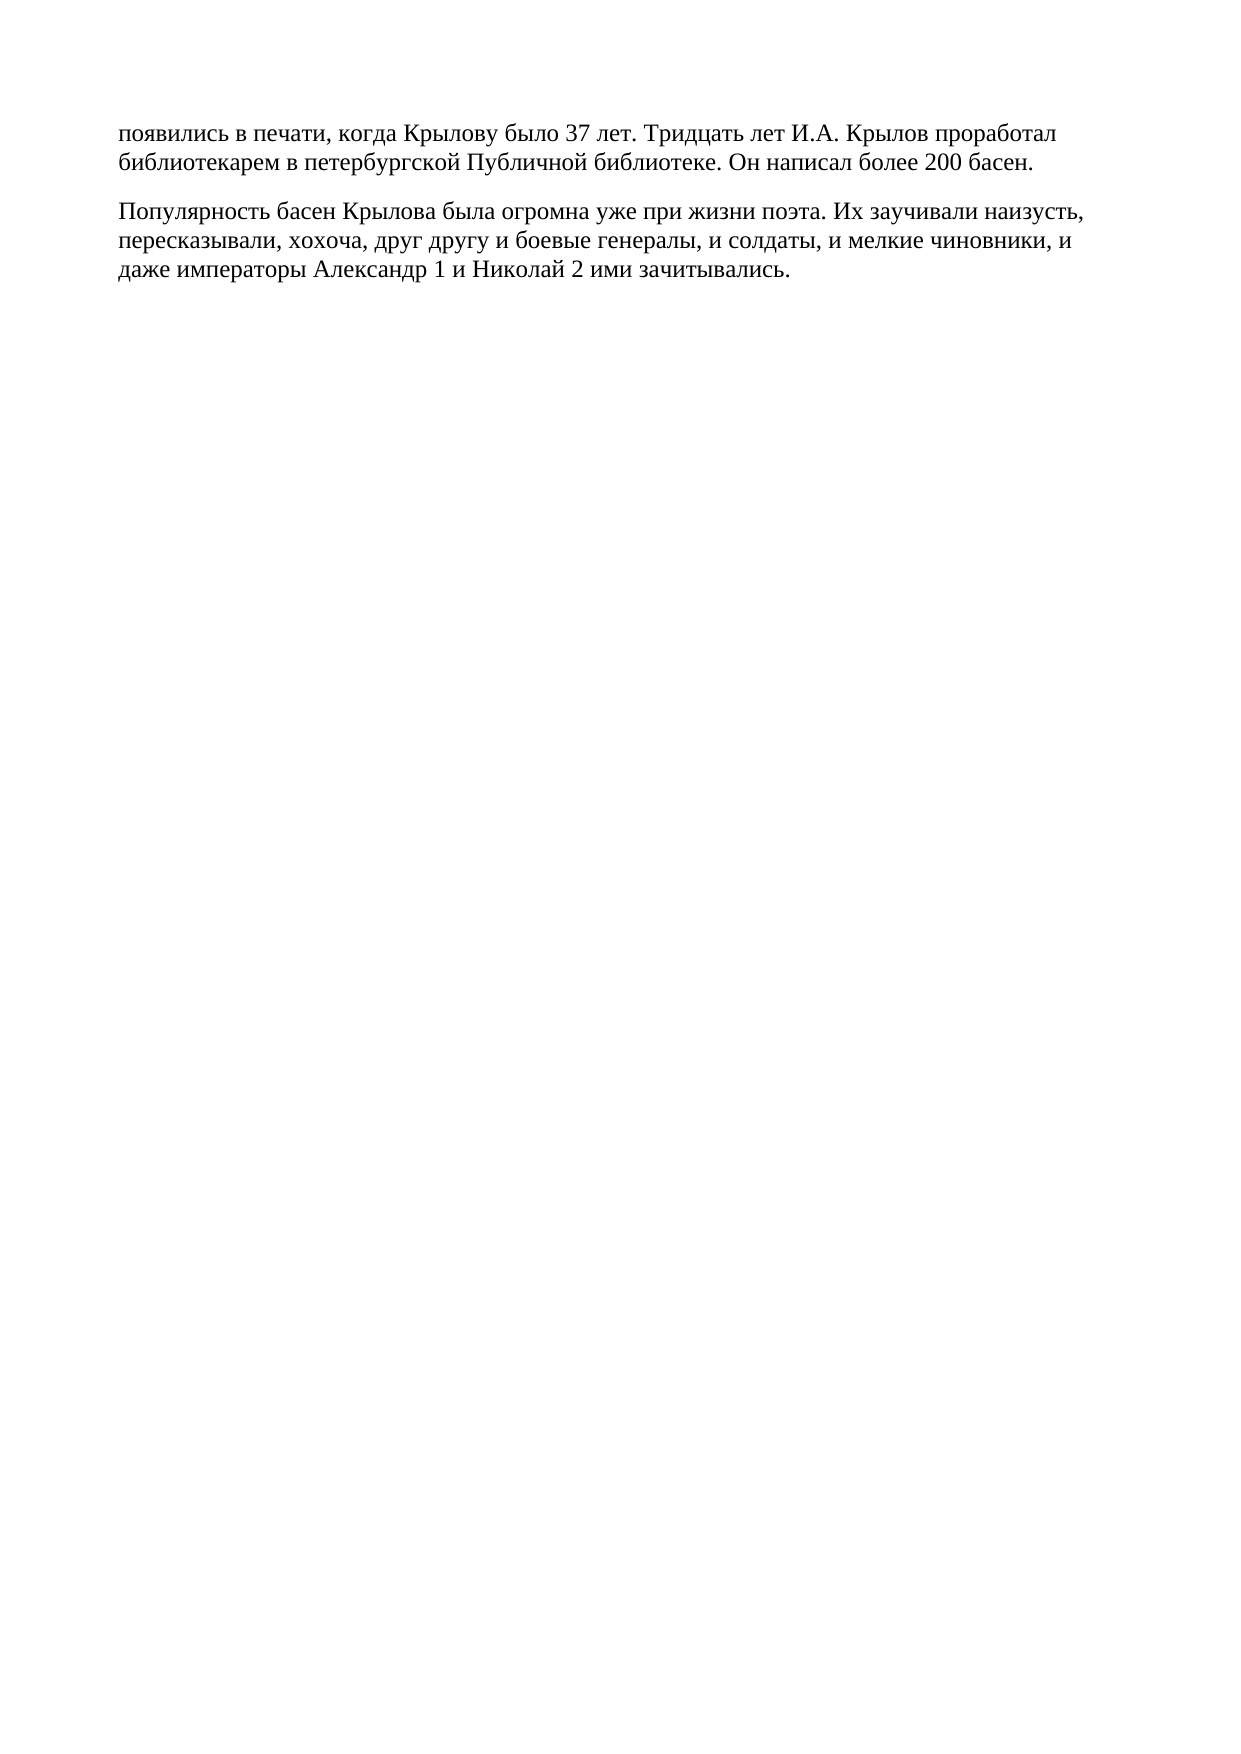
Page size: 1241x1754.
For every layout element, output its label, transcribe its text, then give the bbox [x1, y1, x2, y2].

text Популярность басен Крылова была огромна уже при жизни поэта. Их заучивали наизусть, пересказывали, хохоча, друг другу и боевые генералы, и солдаты, и мелкие чиновники, и даже императоры Александр 1 и Николай 2 ими зачитывались. [118, 196, 1122, 283]
text появились в печати, когда Крылову было 37 лет. Тридцать лет И.А. Крылов проработал библиотекарем в петербургской Публичной библиотеке. Он написал более 200 басен. [118, 118, 1122, 176]
